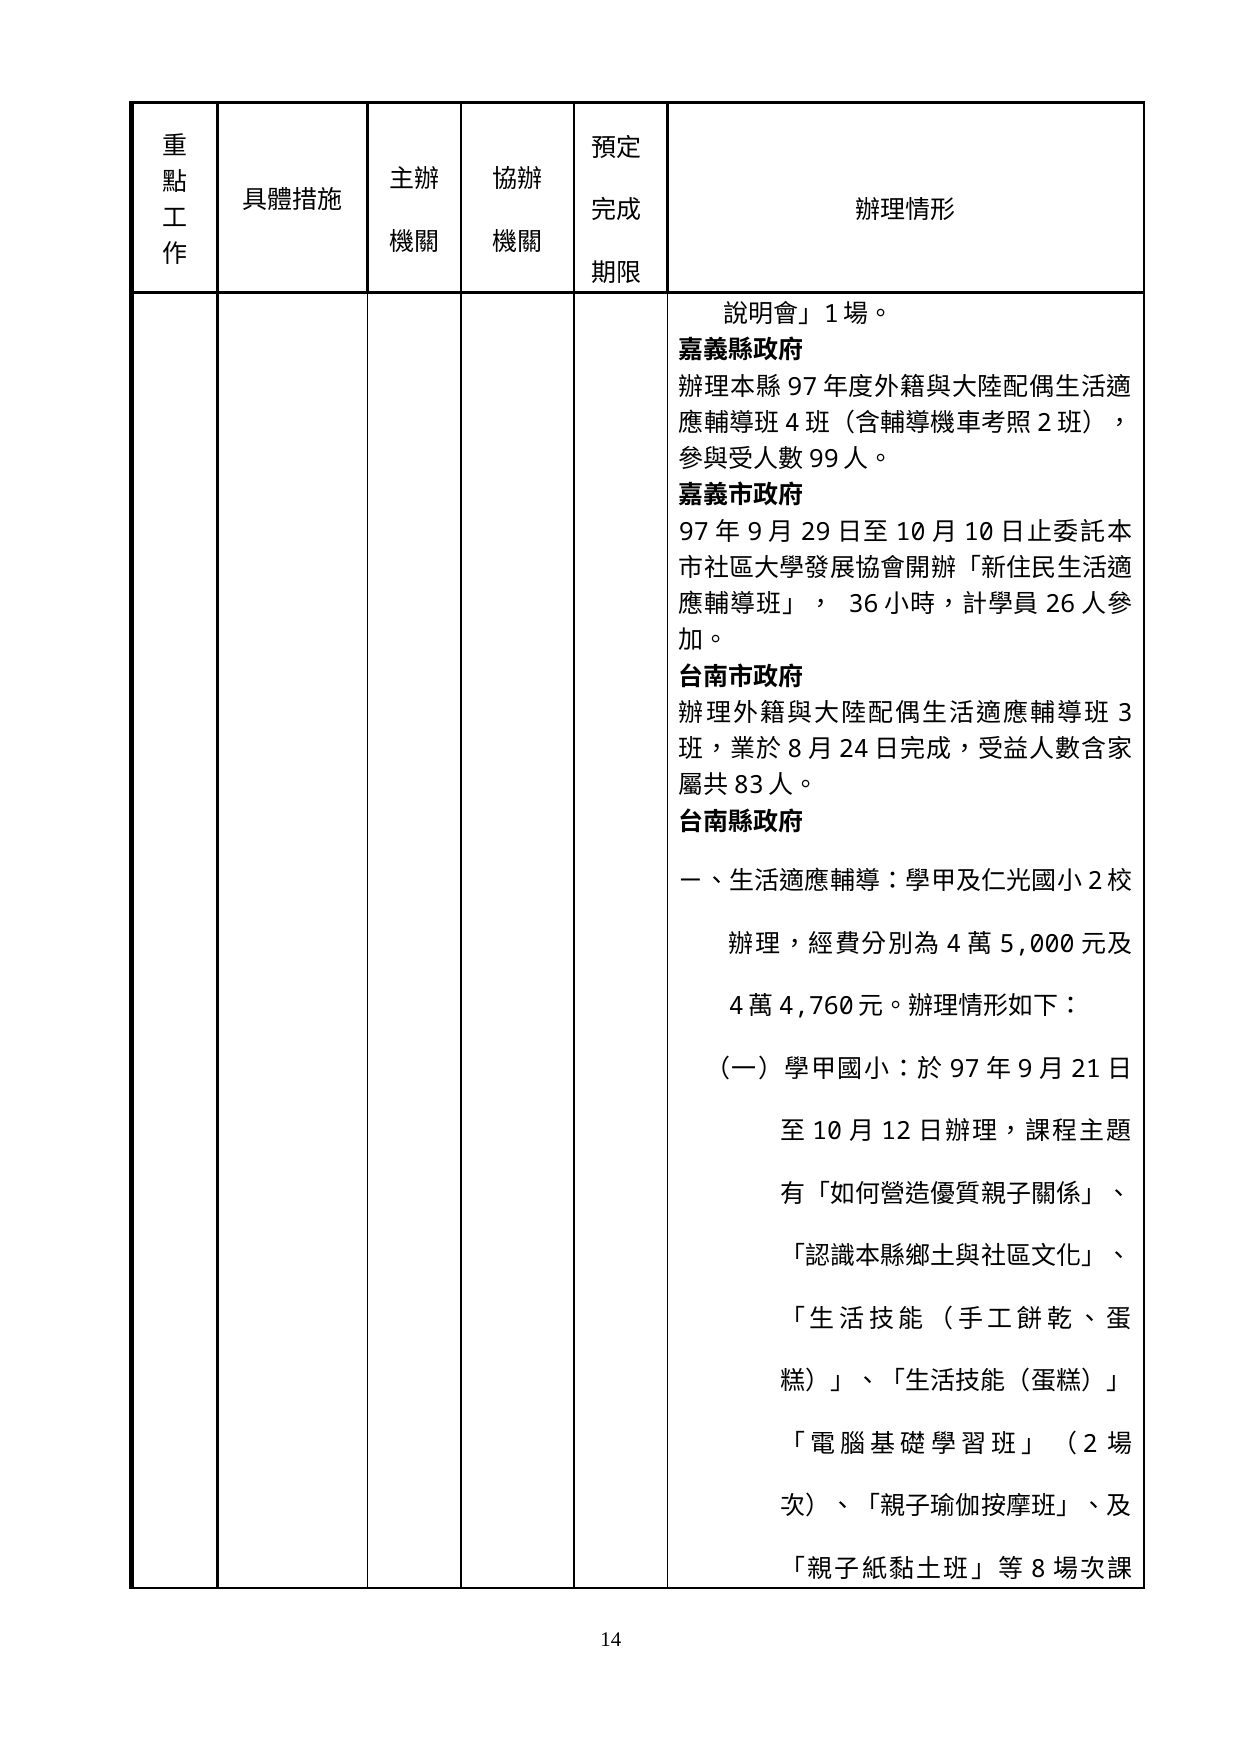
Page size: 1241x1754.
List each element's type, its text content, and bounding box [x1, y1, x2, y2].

table_header 具體措施 [219, 104, 366, 291]
table_cell [462, 294, 573, 1587]
table_header 主辦 機關 [369, 104, 460, 291]
table_cell [219, 294, 367, 1587]
table_cell 說明會」1場。 嘉義縣政府 辦理本縣97年度外籍與大陸配偶生活適應輔導班4班（含輔導機車考照2班），參與受人數99人。 嘉義市政府 97年9月29日至10月10日止委託本市社區大學發展協會開辦「新住民生活適應輔導班」， 36小時，計學員26人參加。 台南市政府 辦理外籍與大陸配偶生活適應輔導班3班，業於8月24日完成，受益人數含家屬共83人。 台南縣政府 ㄧ、生活適應輔導：學甲及仁光國小2校辦理，經費分別為4萬5,000元及4萬4,760元。辦理情形如下： （一）學甲國小：於97年9月21日至10月12日辦理，課程主題有「如何營造優質親子關係」、「認識本縣鄉土與社區文化」、「生活技能（手工餅乾、蛋糕）」、「生活技能（蛋糕）」「電腦基礎學習班」（2場次）、「親子瑜伽按摩班」、及「親子紙黏土班」等8場次課 [668, 294, 1143, 1587]
table_header 重點工作 [134, 104, 216, 291]
table_cell [134, 294, 216, 1587]
table_cell [575, 294, 667, 1587]
table_header 預定完成期限 [575, 104, 666, 291]
table_header 協辦 機關 [462, 104, 573, 291]
table_cell [368, 294, 460, 1587]
table_header 辦理情形 [669, 104, 1143, 291]
